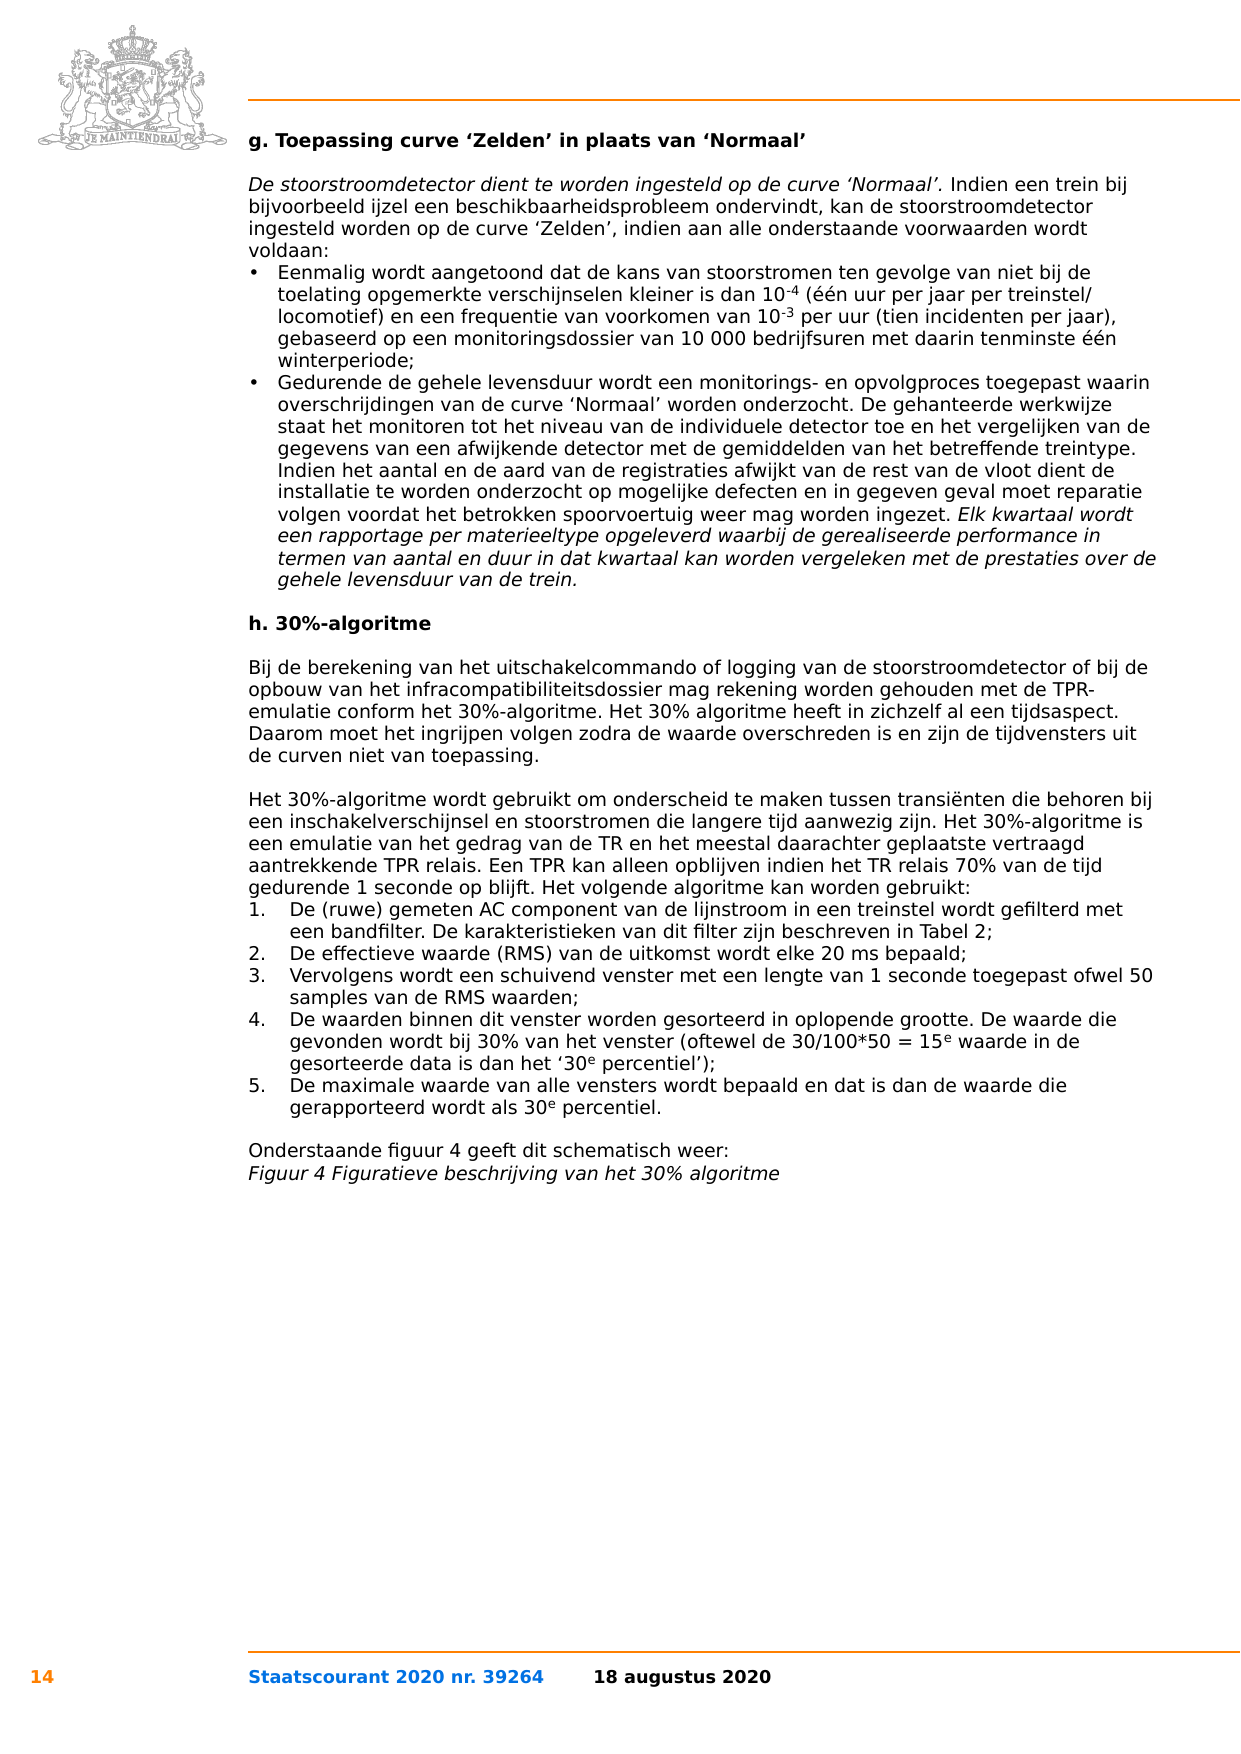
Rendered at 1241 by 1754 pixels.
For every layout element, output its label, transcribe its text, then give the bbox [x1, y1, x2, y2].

text Bij de berekening van het uitschakelcommando of logging van de stoorstroomdetector of bij de opbouw van het infracompatibiliteitsdossier mag rekening worden gehouden met de TPR-emulatie conform het 30%-algoritme. Het 30% algoritme heeft in zichzelf al een tijdsaspect. Daarom moet het ingrijpen volgen zodra de waarde overschreden is en zijn de tijdvensters uit de curven niet van toepassing. [248, 657, 1163, 767]
text Onderstaande figuur 4 geeft dit schematisch weer: [248, 1140, 1163, 1162]
text 2. De effectieve waarde (RMS) van de uitkomst wordt elke 20 ms bepaald; [248, 943, 1163, 965]
text • Gedurende de gehele levensduur wordt een monitorings- en opvolgproces toegepast waarin overschrijdingen van de curve ‘Normaal’ worden onderzocht. De gehanteerde werkwijze staat het monitoren tot het niveau van de individuele detector toe en het vergelijken van de gegevens van een afwijkende detector met de gemiddelden van het betreffende treintype. Indien het aantal en de aard van de registraties afwijkt van de rest van de vloot dient de installatie te worden onderzocht op mogelijke defecten en in gegeven geval moet reparatie volgen voordat het betrokken spoorvoertuig weer mag worden ingezet. Elk kwartaal wordt een rapportage per materieeltype opgeleverd waarbij de gerealiseerde performance in termen van aantal en duur in dat kwartaal kan worden vergeleken met de prestaties over de gehele levensduur van de trein. [248, 372, 1163, 591]
text De stoorstroomdetector dient te worden ingesteld op de curve ‘Normaal’. Indien een trein bij bijvoorbeeld ijzel een beschikbaarheidsprobleem ondervindt, kan de stoorstroomdetector ingesteld worden op de curve ‘Zelden’, indien aan alle onderstaande voorwaarden wordt voldaan: [248, 174, 1163, 262]
text • Eenmalig wordt aangetoond dat de kans van stoorstromen ten gevolge van niet bij de toelating opgemerkte verschijnselen kleiner is dan 10-4 (één uur per jaar per treinstel/ locomotief) en een frequentie van voorkomen van 10-3 per uur (tien incidenten per jaar), gebaseerd op een monitoringsdossier van 10 000 bedrijfsuren met daarin tenminste één winterperiode; [248, 262, 1163, 372]
text 4. De waarden binnen dit venster worden gesorteerd in oplopende grootte. De waarde die gevonden wordt bij 30% van het venster (oftewel de 30/100*50 = 15e waarde in de gesorteerde data is dan het ‘30e percentiel’); [248, 1009, 1163, 1074]
text Figuur 4 Figuratieve beschrijving van het 30% algoritme [248, 1162, 1163, 1184]
text 3. Vervolgens wordt een schuivend venster met een lengte van 1 seconde toegepast ofwel 50 samples van de RMS waarden; [248, 965, 1163, 1009]
text Het 30%-algoritme wordt gebruikt om onderscheid te maken tussen transiënten die behoren bij een inschakelverschijnsel en stoorstromen die langere tijd aanwezig zijn. Het 30%-algoritme is een emulatie van het gedrag van de TR en het meestal daarachter geplaatste vertraagd aantrekkende TPR relais. Een TPR kan alleen opblijven indien het TR relais 70% van de tijd gedurende 1 seconde op blijft. Het volgende algoritme kan worden gebruikt: [248, 789, 1163, 899]
subtitle h. 30%-algoritme [248, 613, 1163, 635]
subtitle g. Toepassing curve ‘Zelden’ in plaats van ‘Normaal’ [248, 130, 1163, 152]
text 5. De maximale waarde van alle vensters wordt bepaald en dat is dan de waarde die gerapporteerd wordt als 30e percentiel. [248, 1074, 1163, 1118]
picture [38, 25, 227, 150]
text 1. De (ruwe) gemeten AC component van de lijnstroom in een treinstel wordt gefilterd met een bandfilter. De karakteristieken van dit filter zijn beschreven in Tabel 2; [248, 899, 1163, 943]
